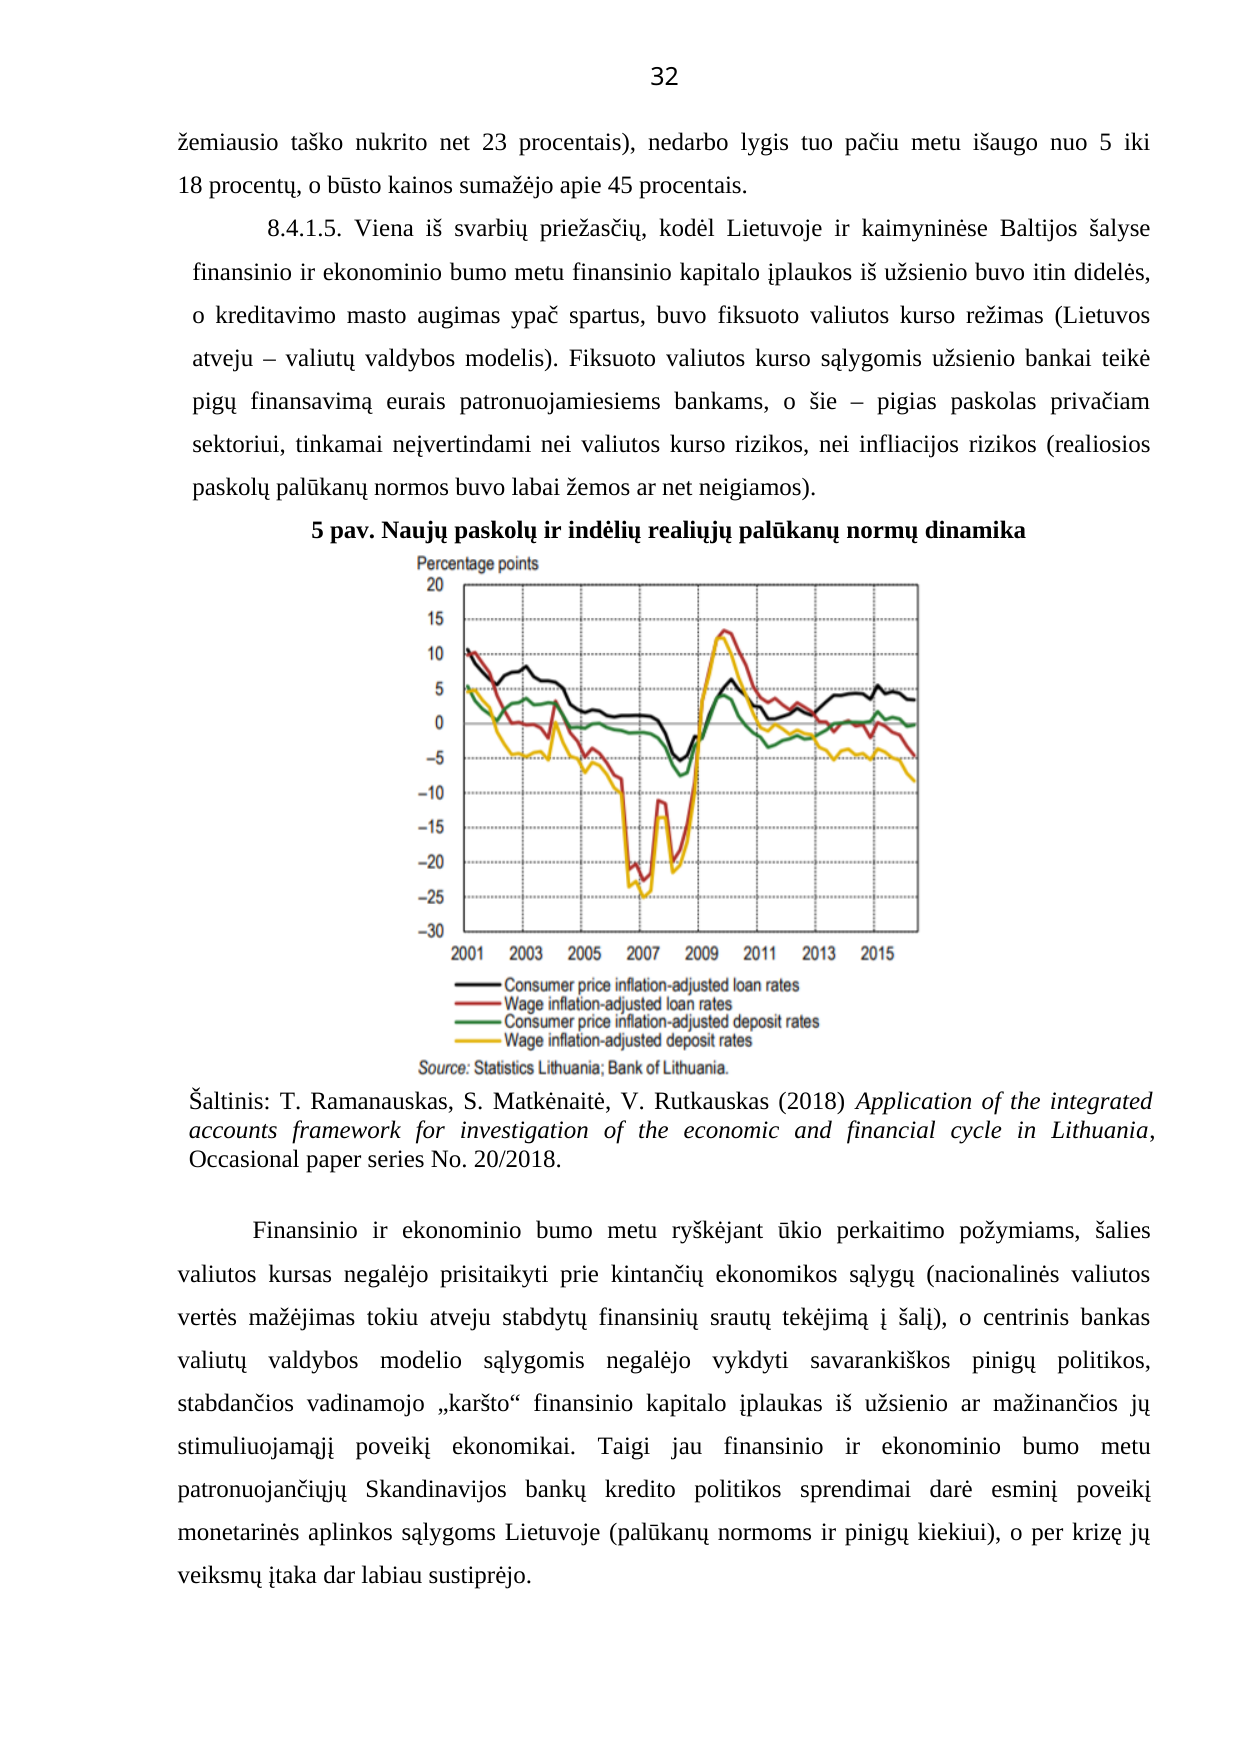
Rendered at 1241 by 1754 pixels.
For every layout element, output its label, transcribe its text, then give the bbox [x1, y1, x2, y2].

text 8.4.1.5. Viena iš svarbių priežasčių, kodėl Lietuvoje ir kaimyninėse Baltijos šalyse finansinio ir ekonominio bumo metu finansinio kapitalo įplaukos iš užsienio buvo itin didelės, o kreditavimo masto augimas ypač spartus, buvo fiksuoto valiutos kurso režimas (Lietuvos atveju – valiutų valdybos modelis). Fiksuoto valiutos kurso sąlygomis užsienio bankai teikė pigų finansavimą eurais patronuojamiesiems bankams, o šie – pigias paskolas privačiam sektoriui, tinkamai neįvertindami nei valiutos kurso rizikos, nei infliacijos rizikos (realiosios paskolų palūkanų normos buvo labai žemos ar net neigiamos). [192, 213, 1152, 501]
text Finansinio ir ekonominio bumo metu ryškėjant ūkio perkaitimo požymiams, šalies valiutos kursas negalėjo prisitaikyti prie kintančių ekonomikos sąlygų (nacionalinės valiutos vertės mažėjimas tokiu atveju stabdytų finansinių srautų tekėjimą į šalį), o centrinis bankas valiutų valdybos modelio sąlygomis negalėjo vykdyti savarankiškos pinigų politikos, stabdančios vadinamojo „karšto“ finansinio kapitalo įplaukas iš užsienio ar mažinančios jų stimuliuojamąjį poveikį ekonomikai. Taigi jau finansinio ir ekonominio bumo metu patronuojančiųjų Skandinavijos bankų kredito politikos sprendimai darė esminį poveikį monetarinės aplinkos sąlygoms Lietuvoje (palūkanų normoms ir pinigų kiekiui), o per krizę jų veiksmų įtaka dar labiau sustiprėjo. [177, 1216, 1152, 1589]
text žemiausio taško nukrito net 23 procentais), nedarbo lygis tuo pačiu metu išaugo nuo 5 iki 18 procentų, o būsto kainos sumažėjo apie 45 procentais. [177, 127, 1152, 199]
table_cell Šaltinis: T. Ramanauskas, S. Matkėnaitė, V. Rutkauskas (2018) Application of the integrated accounts framework for investigation of the economic and financial cycle in Lithuania, Occasional paper series No. 20/2018. [177, 1086, 1167, 1172]
table_cell [938, 544, 1167, 1086]
table_header 5 pav. Naujų paskolų ir indėlių realiųjų palūkanų normų dinamika [177, 515, 1167, 544]
table_cell [177, 544, 406, 1086]
